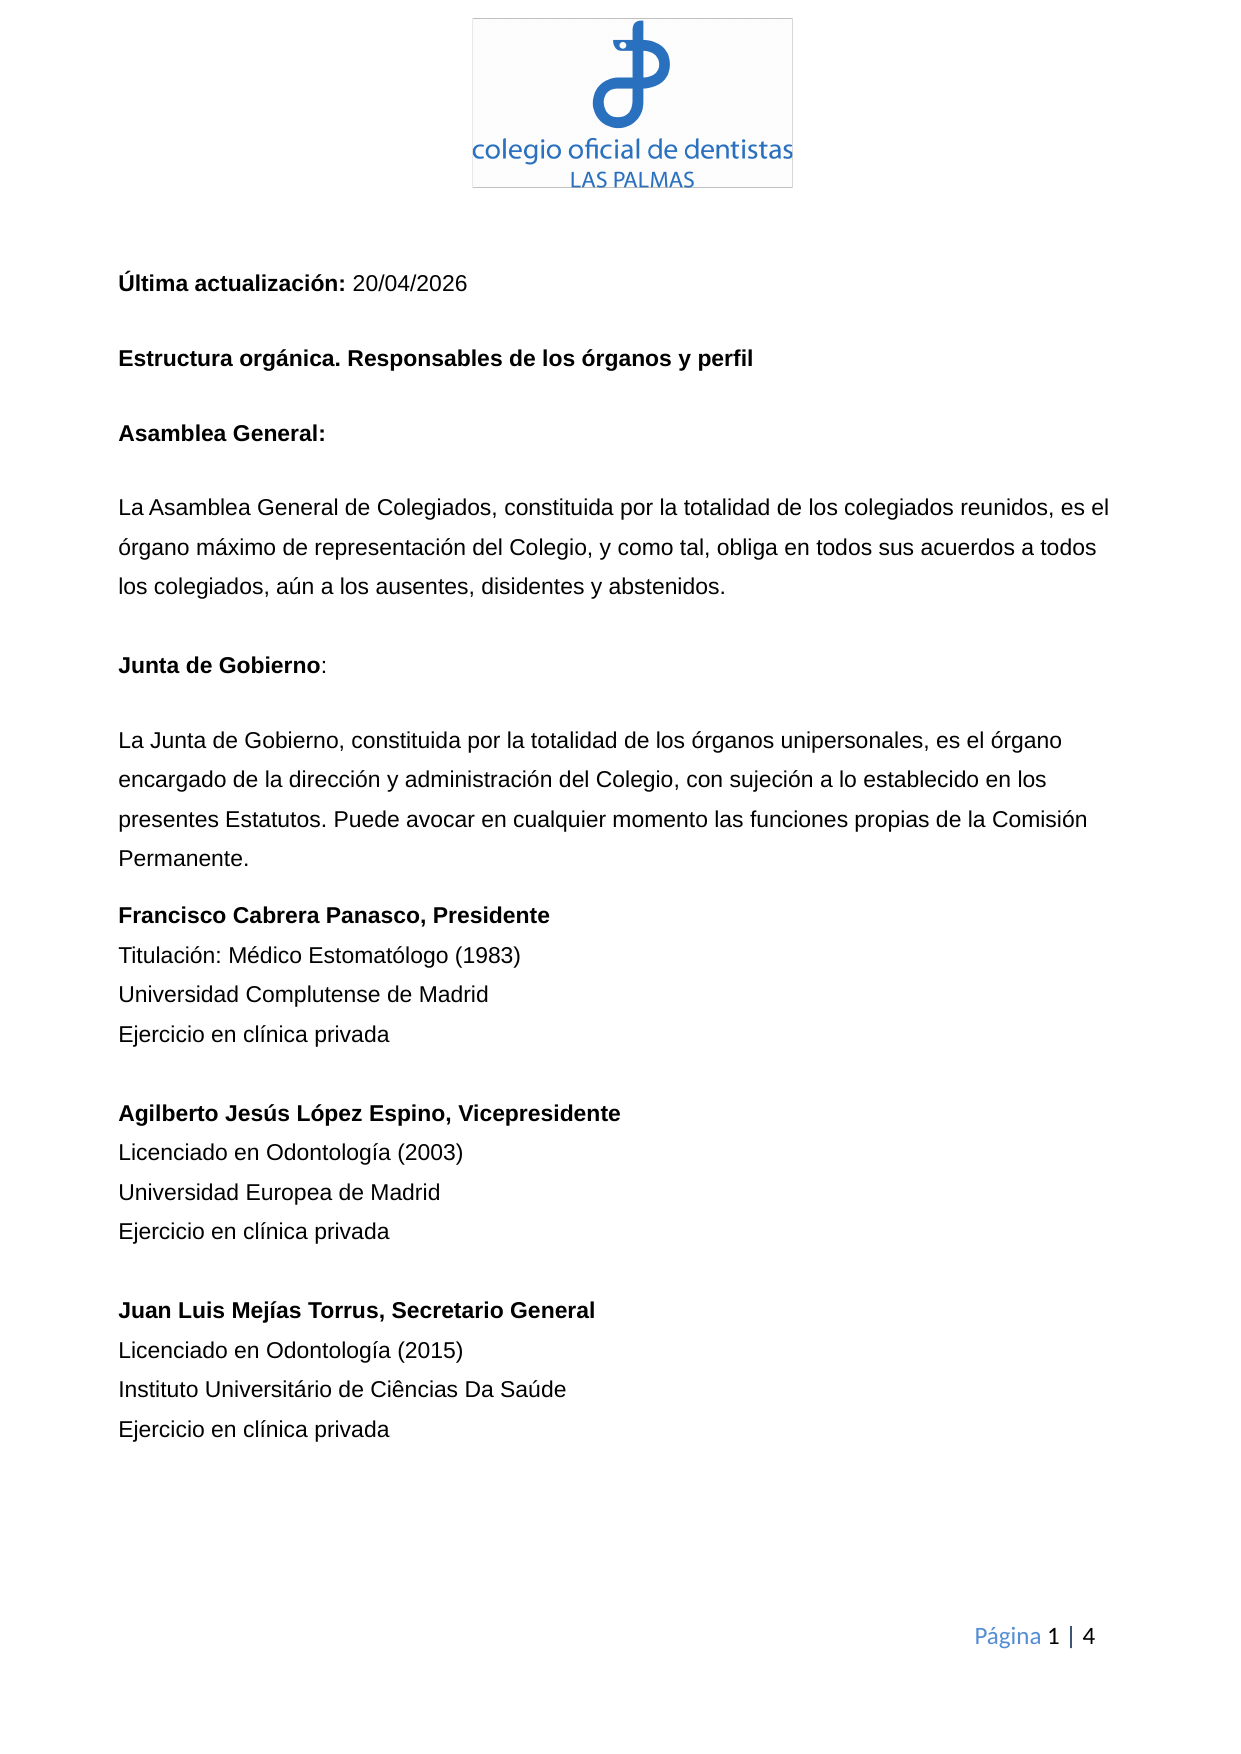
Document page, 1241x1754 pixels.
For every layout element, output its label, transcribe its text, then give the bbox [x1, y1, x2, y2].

text Última actualización: 20/04/2026 [118, 270, 1122, 297]
text La Asamblea General de Colegiados, constituida por la totalidad de los colegiados reunidos, es el órgano máximo de representación del Colegio, y como tal, obliga en todos sus acuerdos a todos los colegiados, aún a los ausentes, disidentes y abstenidos. Junta de Gobierno: [118, 494, 1122, 678]
text La Junta de Gobierno, constituida por la totalidad de los órganos unipersonales, es el órgano encargado de la dirección y administración del Colegio, con sujeción a lo establecido en los presentes Estatutos. Puede avocar en cualquier momento las funciones propias de la Comisión Permanente. [118, 727, 1122, 872]
text Estructura orgánica. Responsables de los órganos y perfil [118, 345, 1122, 371]
text Asamblea General: [118, 419, 1122, 446]
text Francisco Cabrera Panasco, Presidente Titulación: Médico Estomatólogo (1983) Universidad Complutense de Madrid Ejercicio en clínica privada [118, 902, 1122, 1047]
text Juan Luis Mejías Torrus, Secretario General Licenciado en Odontología (2015) Instituto Universitário de Ciências Da Saúde Ejercicio en clínica privada [118, 1297, 1122, 1442]
text Agilberto Jesús López Espino, Vicepresidente Licenciado en Odontología (2003) Universidad Europea de Madrid Ejercicio en clínica privada [118, 1100, 1122, 1244]
